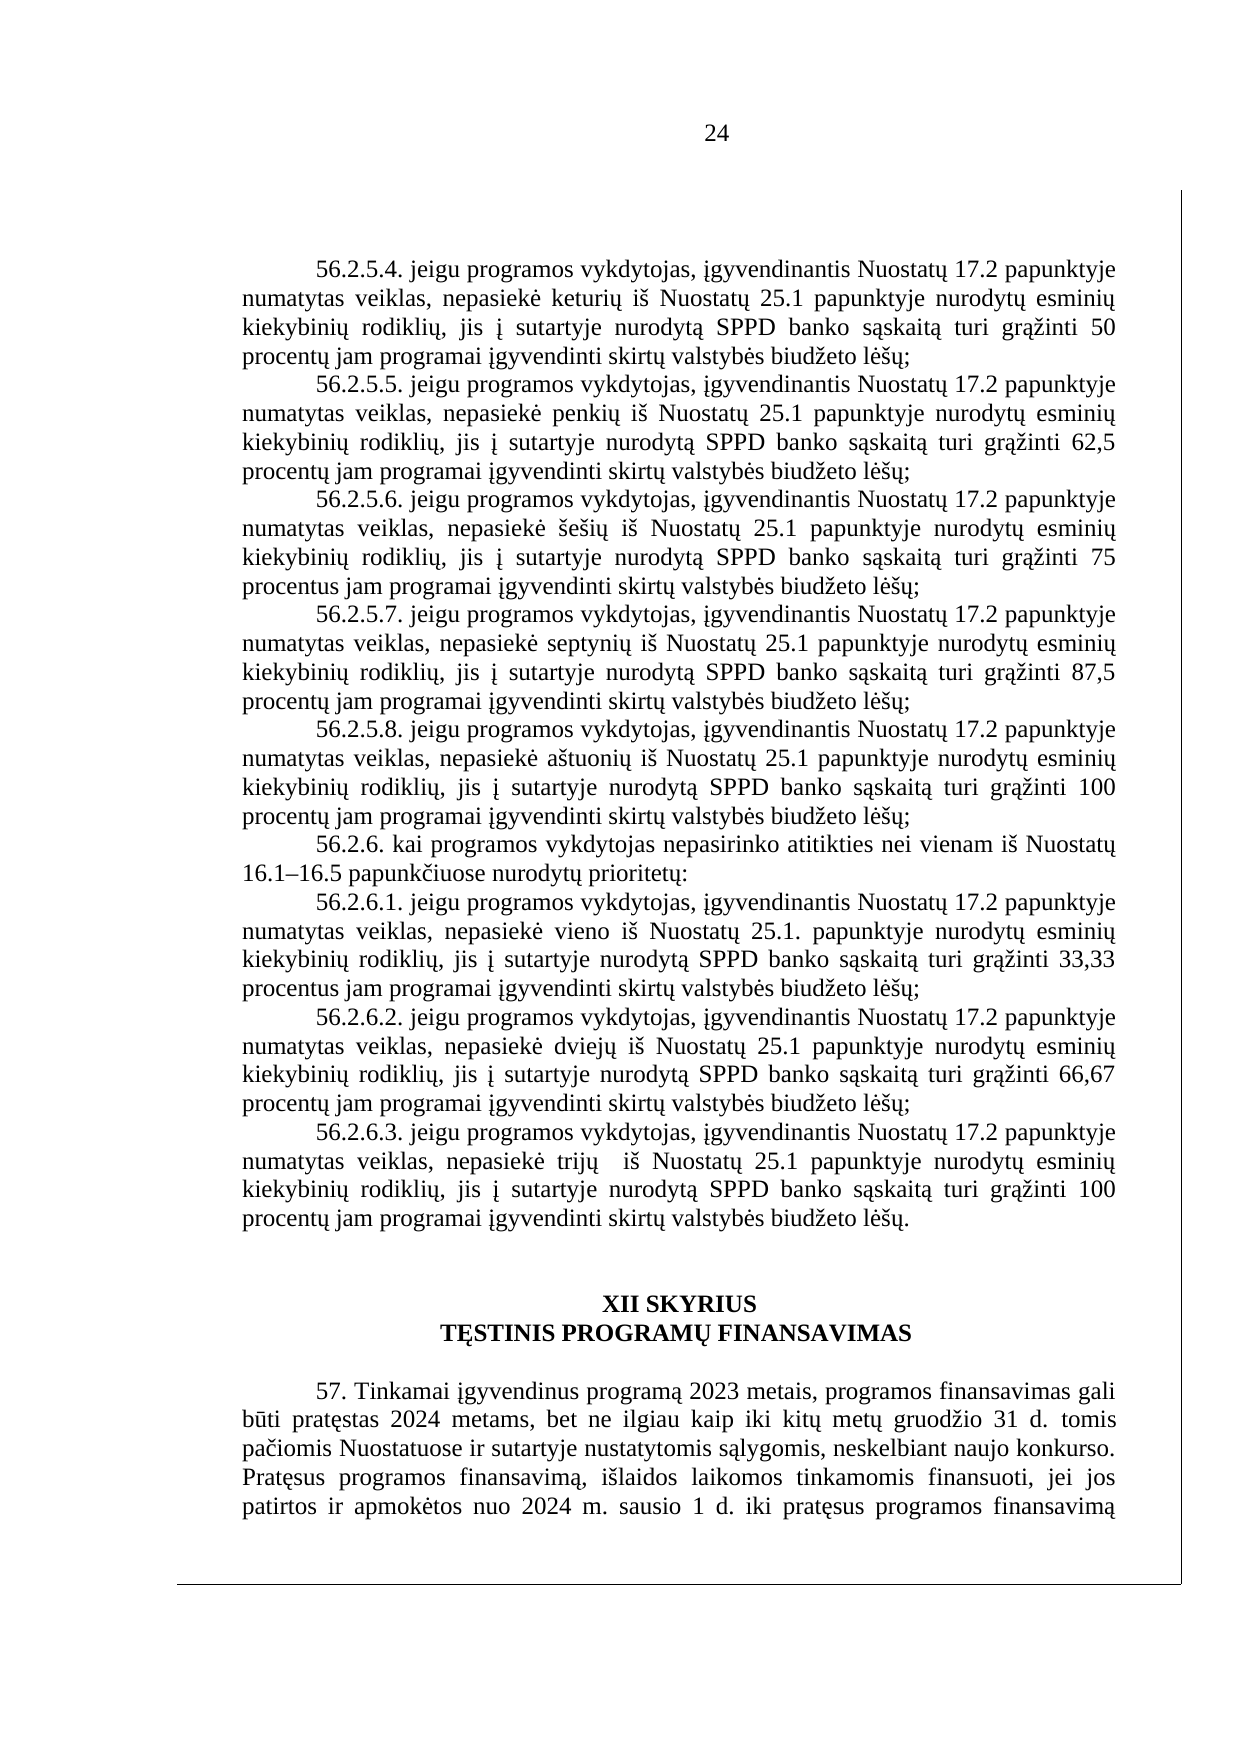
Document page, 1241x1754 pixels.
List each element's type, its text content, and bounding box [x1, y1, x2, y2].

text 57. Tinkamai įgyvendinus programą 2023 metais, programos finansavimas gali būti pratęstas 2024 metams, bet ne ilgiau kaip iki kitų metų gruodžio 31 d. tomis pačiomis Nuostatuose ir sutartyje nustatytomis sąlygomis, neskelbiant naujo konkurso. Pratęsus programos finansavimą, išlaidos laikomos tinkamomis finansuoti, jei jos patirtos ir apmokėtos nuo 2024 m. sausio 1 d. iki pratęsus programos finansavimą [177, 1376, 1181, 1584]
text 56.2.5.5. jeigu programos vykdytojas, įgyvendinantis Nuostatų 17.2 papunktyje numatytas veiklas, nepasiekė penkių iš Nuostatų 25.1 papunktyje nurodytų esminių kiekybinių rodiklių, jis į sutartyje nurodytą SPPD banko sąskaitą turi grąžinti 62,5 procentų jam programai įgyvendinti skirtų valstybės biudžeto lėšų; [177, 369, 1181, 484]
text 56.2.6. kai programos vykdytojas nepasirinko atitikties nei vienam iš Nuostatų 16.1–16.5 papunkčiuose nurodytų prioritetų: [177, 829, 1181, 887]
text 56.2.5.7. jeigu programos vykdytojas, įgyvendinantis Nuostatų 17.2 papunktyje numatytas veiklas, nepasiekė septynių iš Nuostatų 25.1 papunktyje nurodytų esminių kiekybinių rodiklių, jis į sutartyje nurodytą SPPD banko sąskaitą turi grąžinti 87,5 procentų jam programai įgyvendinti skirtų valstybės biudžeto lėšų; [177, 599, 1181, 714]
text 56.2.6.1. jeigu programos vykdytojas, įgyvendinantis Nuostatų 17.2 papunktyje numatytas veiklas, nepasiekė vieno iš Nuostatų 25.1. papunktyje nurodytų esminių kiekybinių rodiklių, jis į sutartyje nurodytą SPPD banko sąskaitą turi grąžinti 33,33 procentus jam programai įgyvendinti skirtų valstybės biudžeto lėšų; [177, 887, 1181, 1002]
text 56.2.6.2. jeigu programos vykdytojas, įgyvendinantis Nuostatų 17.2 papunktyje numatytas veiklas, nepasiekė dviejų iš Nuostatų 25.1 papunktyje nurodytų esminių kiekybinių rodiklių, jis į sutartyje nurodytą SPPD banko sąskaitą turi grąžinti 66,67 procentų jam programai įgyvendinti skirtų valstybės biudžeto lėšų; [177, 1002, 1181, 1117]
text 56.2.5.6. jeigu programos vykdytojas, įgyvendinantis Nuostatų 17.2 papunktyje numatytas veiklas, nepasiekė šešių iš Nuostatų 25.1 papunktyje nurodytų esminių kiekybinių rodiklių, jis į sutartyje nurodytą SPPD banko sąskaitą turi grąžinti 75 procentus jam programai įgyvendinti skirtų valstybės biudžeto lėšų; [177, 484, 1181, 599]
text 56.2.6.3. jeigu programos vykdytojas, įgyvendinantis Nuostatų 17.2 papunktyje numatytas veiklas, nepasiekė trijų iš Nuostatų 25.1 papunktyje nurodytų esminių kiekybinių rodiklių, jis į sutartyje nurodytą SPPD banko sąskaitą turi grąžinti 100 procentų jam programai įgyvendinti skirtų valstybės biudžeto lėšų. [177, 1117, 1181, 1232]
text TĘSTINIS PROGRAMŲ FINANSAVIMAS [177, 1318, 1181, 1347]
text 56.2.5.4. jeigu programos vykdytojas, įgyvendinantis Nuostatų 17.2 papunktyje numatytas veiklas, nepasiekė keturių iš Nuostatų 25.1 papunktyje nurodytų esminių kiekybinių rodiklių, jis į sutartyje nurodytą SPPD banko sąskaitą turi grąžinti 50 procentų jam programai įgyvendinti skirtų valstybės biudžeto lėšų; [177, 190, 1181, 369]
text 56.2.5.8. jeigu programos vykdytojas, įgyvendinantis Nuostatų 17.2 papunktyje numatytas veiklas, nepasiekė aštuonių iš Nuostatų 25.1 papunktyje nurodytų esminių kiekybinių rodiklių, jis į sutartyje nurodytą SPPD banko sąskaitą turi grąžinti 100 procentų jam programai įgyvendinti skirtų valstybės biudžeto lėšų; [177, 714, 1181, 829]
text XII SKYRIUS [177, 1289, 1181, 1318]
